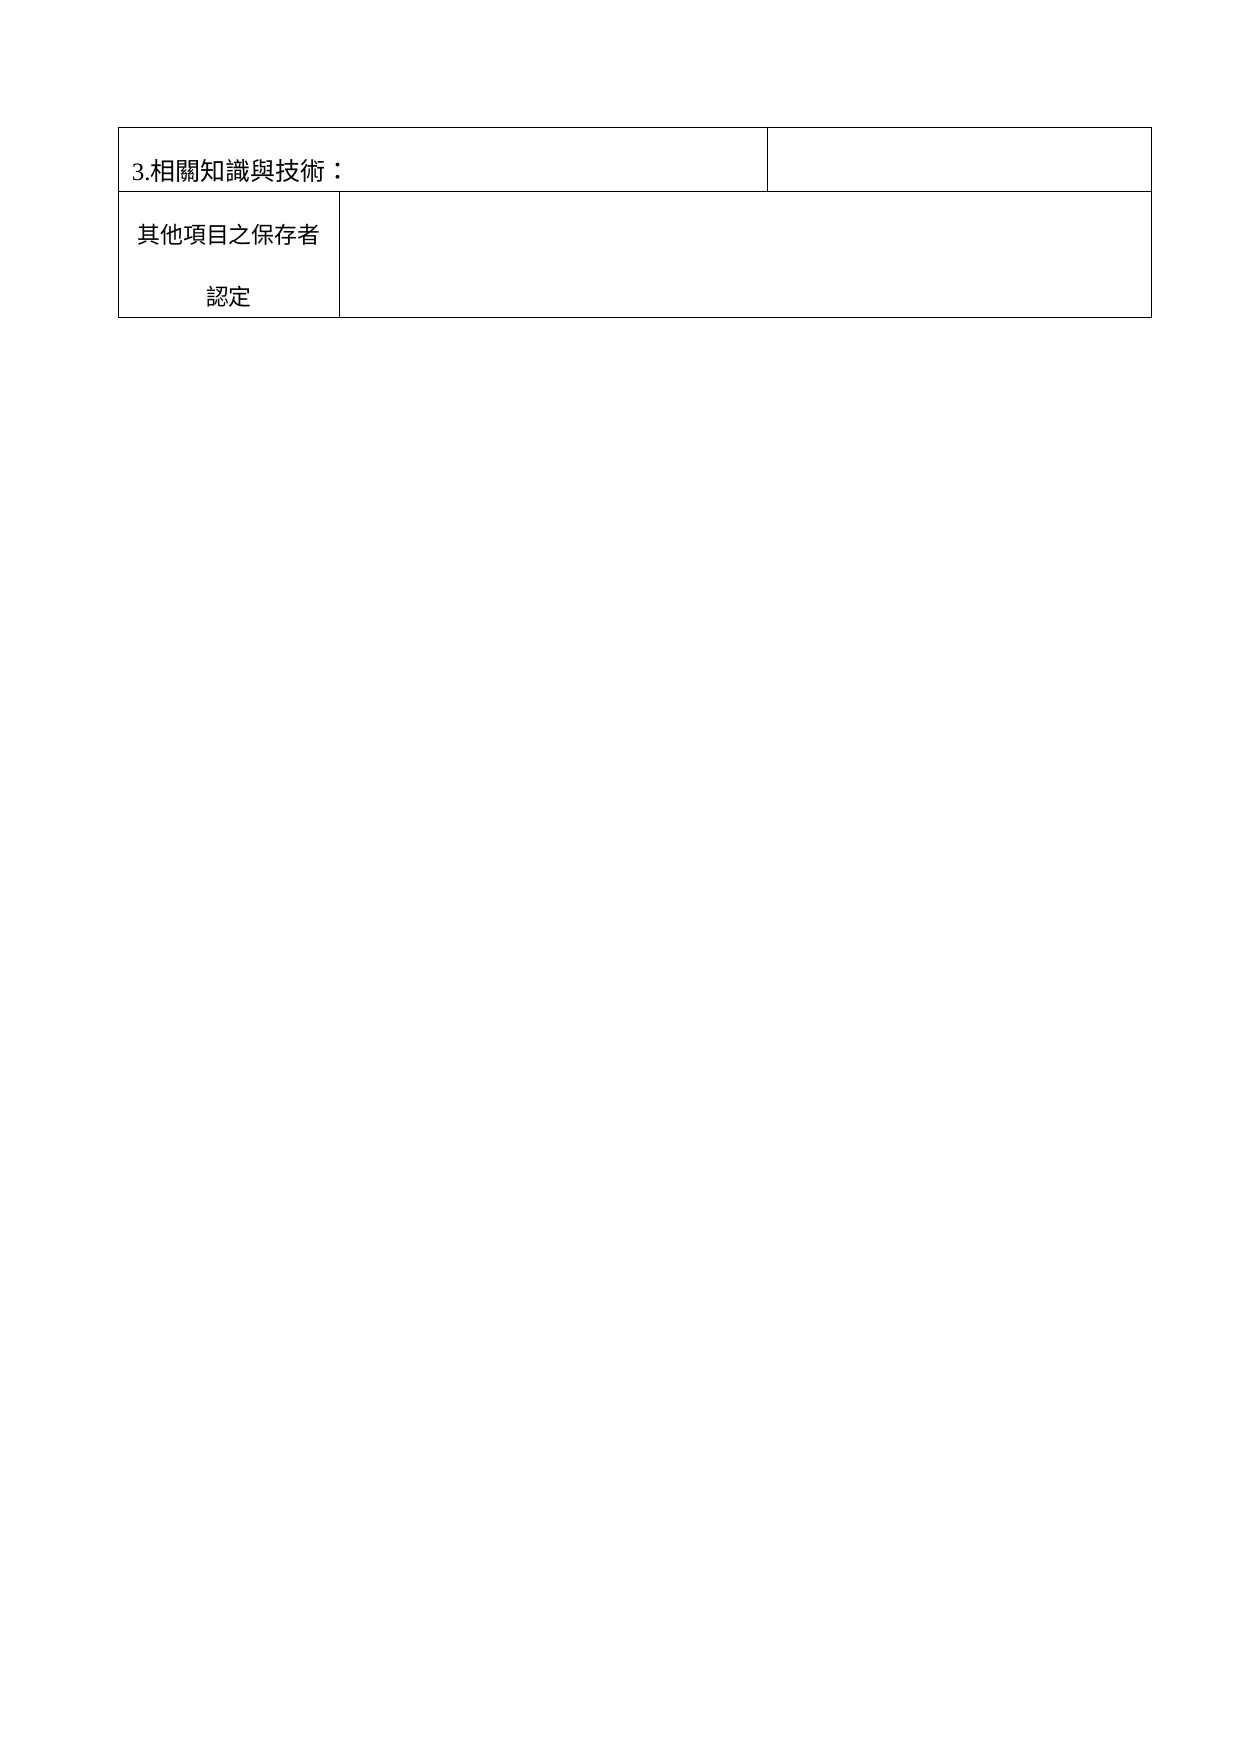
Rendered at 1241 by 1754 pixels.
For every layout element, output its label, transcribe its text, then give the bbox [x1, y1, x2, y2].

table_cell 其他項目之保存者認定 [119, 192, 339, 317]
table_cell 3.相關知識與技術： [119, 128, 767, 191]
table_cell [768, 128, 1151, 191]
table_cell 實踐者如已具其他無形文化資產項目之保存者認定，可於此註明該項目名稱。 [340, 192, 1151, 317]
